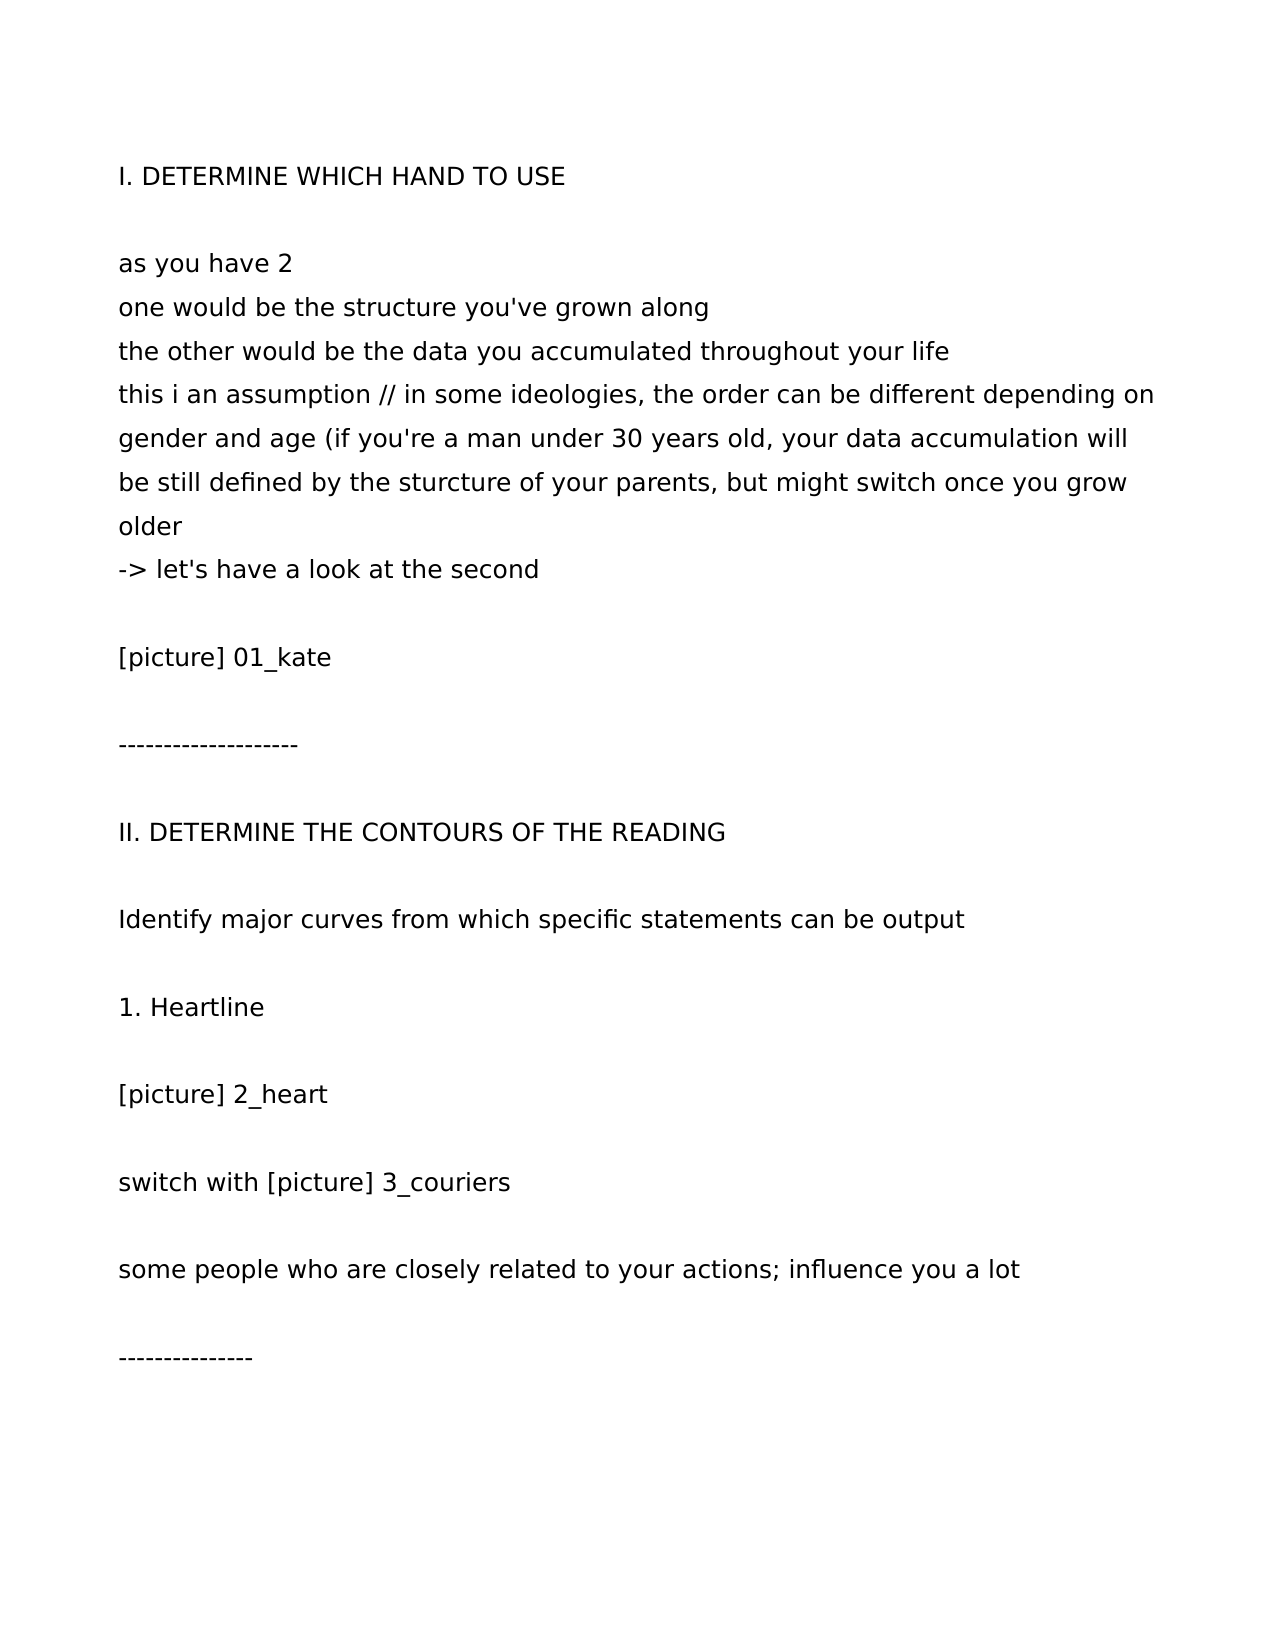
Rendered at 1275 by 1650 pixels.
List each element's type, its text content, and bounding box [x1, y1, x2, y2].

text II. DETERMINE THE CONTOURS OF THE READING [118, 818, 1157, 847]
text the other would be the data you accumulated throughout your life [118, 337, 1157, 366]
text [picture] 01_kate [118, 643, 1157, 672]
text this i an assumption // in some ideologies, the order can be different depending on gender and age (if you're a man under 30 years old, your data accumulation will be still defined by the sturcture of your parents, but might switch once you grow older [118, 381, 1157, 541]
text Identify major curves from which specific statements can be output [118, 906, 1157, 935]
text 1. Heartline [118, 993, 1157, 1022]
text some people who are closely related to your actions; influence you a lot [118, 1256, 1157, 1285]
text -------------------- [118, 731, 1157, 760]
text one would be the structure you've grown along [118, 293, 1157, 322]
text I. DETERMINE WHICH HAND TO USE [118, 162, 1157, 191]
text as you have 2 [118, 249, 1157, 278]
text --------------- [118, 1343, 1157, 1372]
text [picture] 2_heart [118, 1081, 1157, 1110]
text -> let's have a look at the second [118, 556, 1157, 585]
text switch with [picture] 3_couriers [118, 1168, 1157, 1197]
